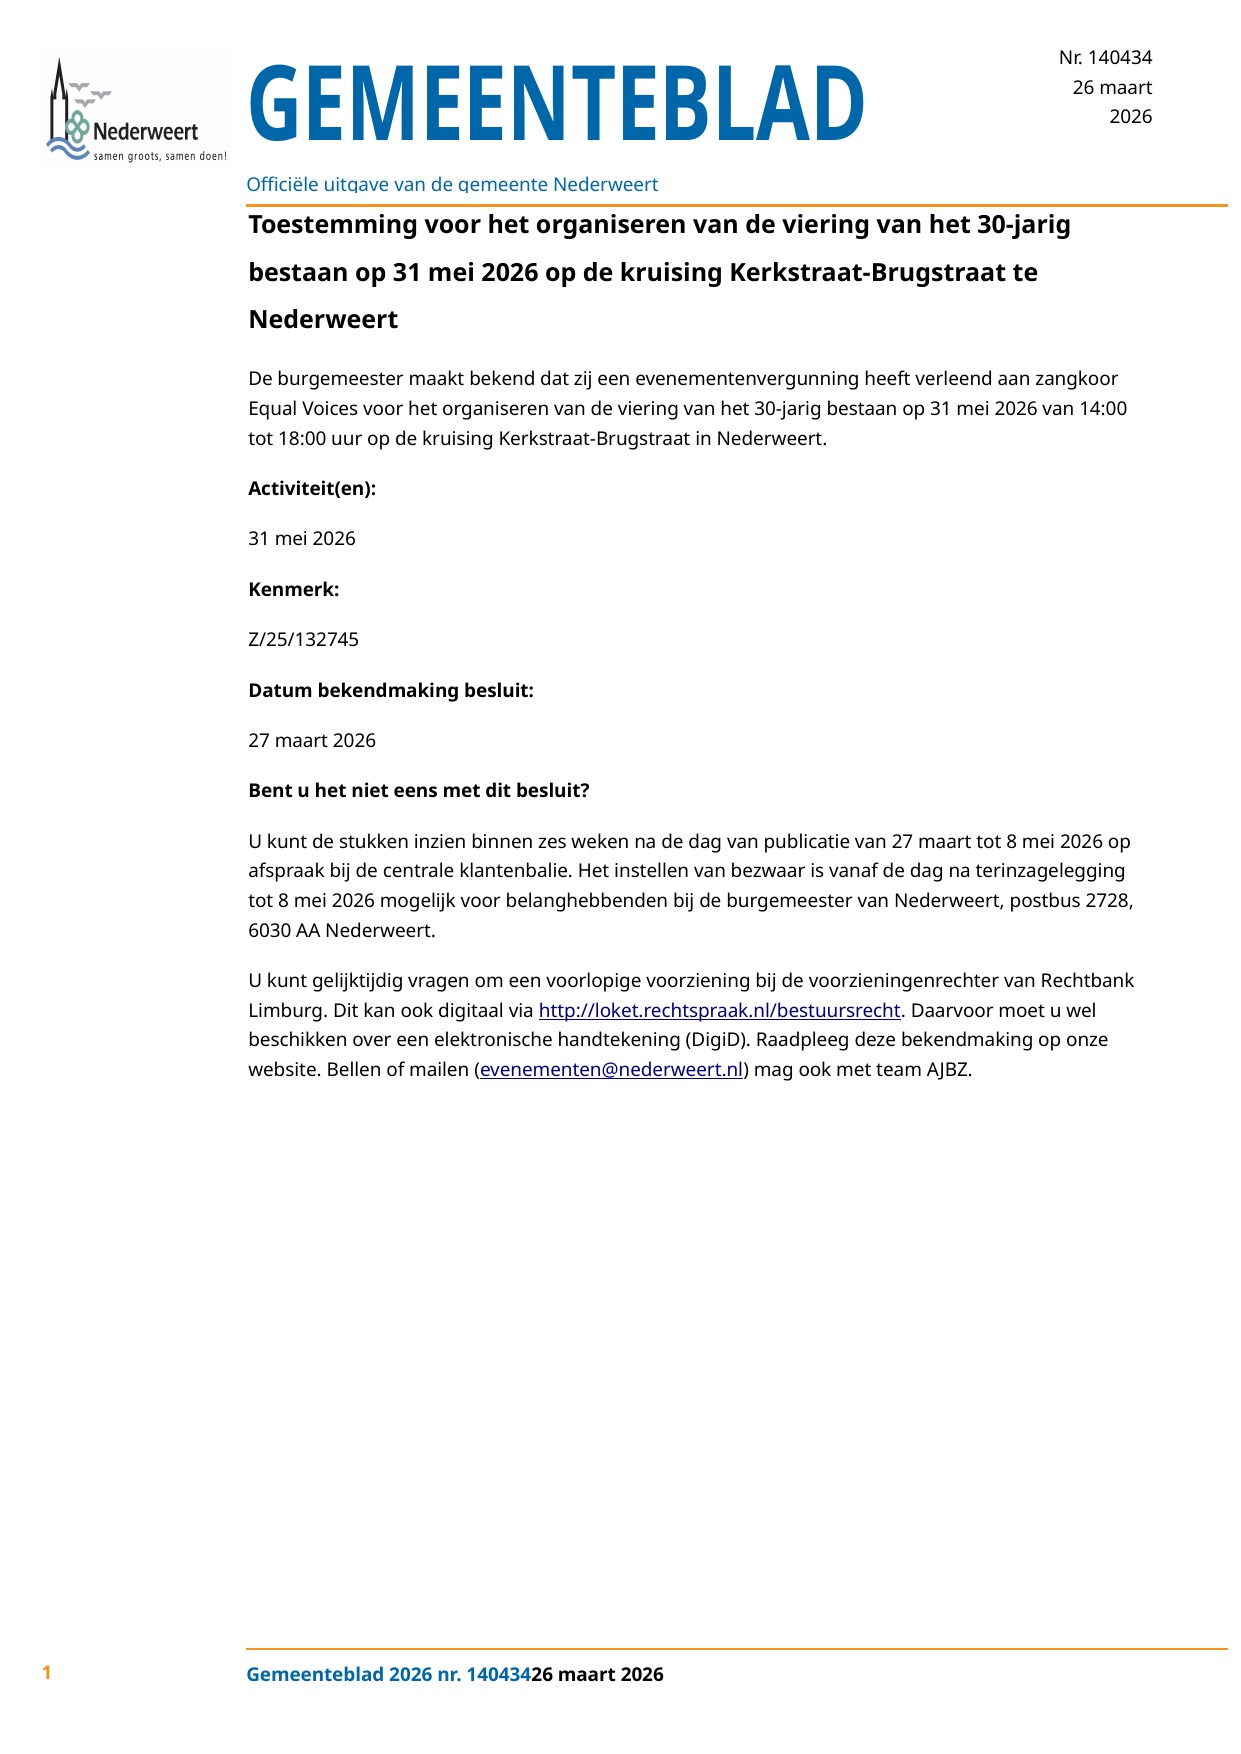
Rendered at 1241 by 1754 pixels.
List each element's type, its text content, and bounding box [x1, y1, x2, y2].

text Z/25/132745 [248, 626, 1152, 652]
text Datum bekendmaking besluit: [248, 677, 1152, 702]
picture [41, 47, 231, 172]
text 27 maart 2026 [248, 727, 1152, 753]
text Kenmerk: [248, 576, 1152, 602]
text 31 mei 2026 [248, 526, 1152, 551]
text U kunt de stukken inzien binnen zes weken na de dag van publicatie van 27 maart tot 8 mei 2026 op afspraak bij de centrale klantenbalie. Het instellen van bezwaar is vanaf de dag na terinzagelegging tot 8 mei 2026 mogelijk voor belanghebbenden bij de burgemeester van Nederweert, postbus 2728, 6030 AA Nederweert. [248, 828, 1152, 942]
text De burgemeester maakt bekend dat zij een evenementenvergunning heeft verleend aan zangkoor Equal Voices voor het organiseren van de viering van het 30-jarig bestaan op 31 mei 2026 van 14:00 tot 18:00 uur op de kruising Kerkstraat-Brugstraat in Nederweert. [248, 366, 1152, 450]
text Activiteit(en): [248, 475, 1152, 501]
text Toestemming voor het organiseren van de viering van het 30-jarig bestaan op 31 mei 2026 op de kruising Kerkstraat-Brugstraat te Nederweert [248, 207, 1152, 336]
text Bent u het niet eens met dit besluit? [248, 778, 1152, 803]
text U kunt gelijktijdig vragen om een voorlopige voorziening bij de voorzieningenrechter van Rechtbank Limburg. Dit kan ook digitaal via http://loket.rechtspraak.nl/bestuursrecht. Daarvoor moet u wel beschikken over een elektronische handtekening (DigiD). Raadpleeg deze bekendmaking op onze website. Bellen of mailen (evenementen@nederweert.nl) mag ook met team AJBZ. [248, 967, 1152, 1082]
